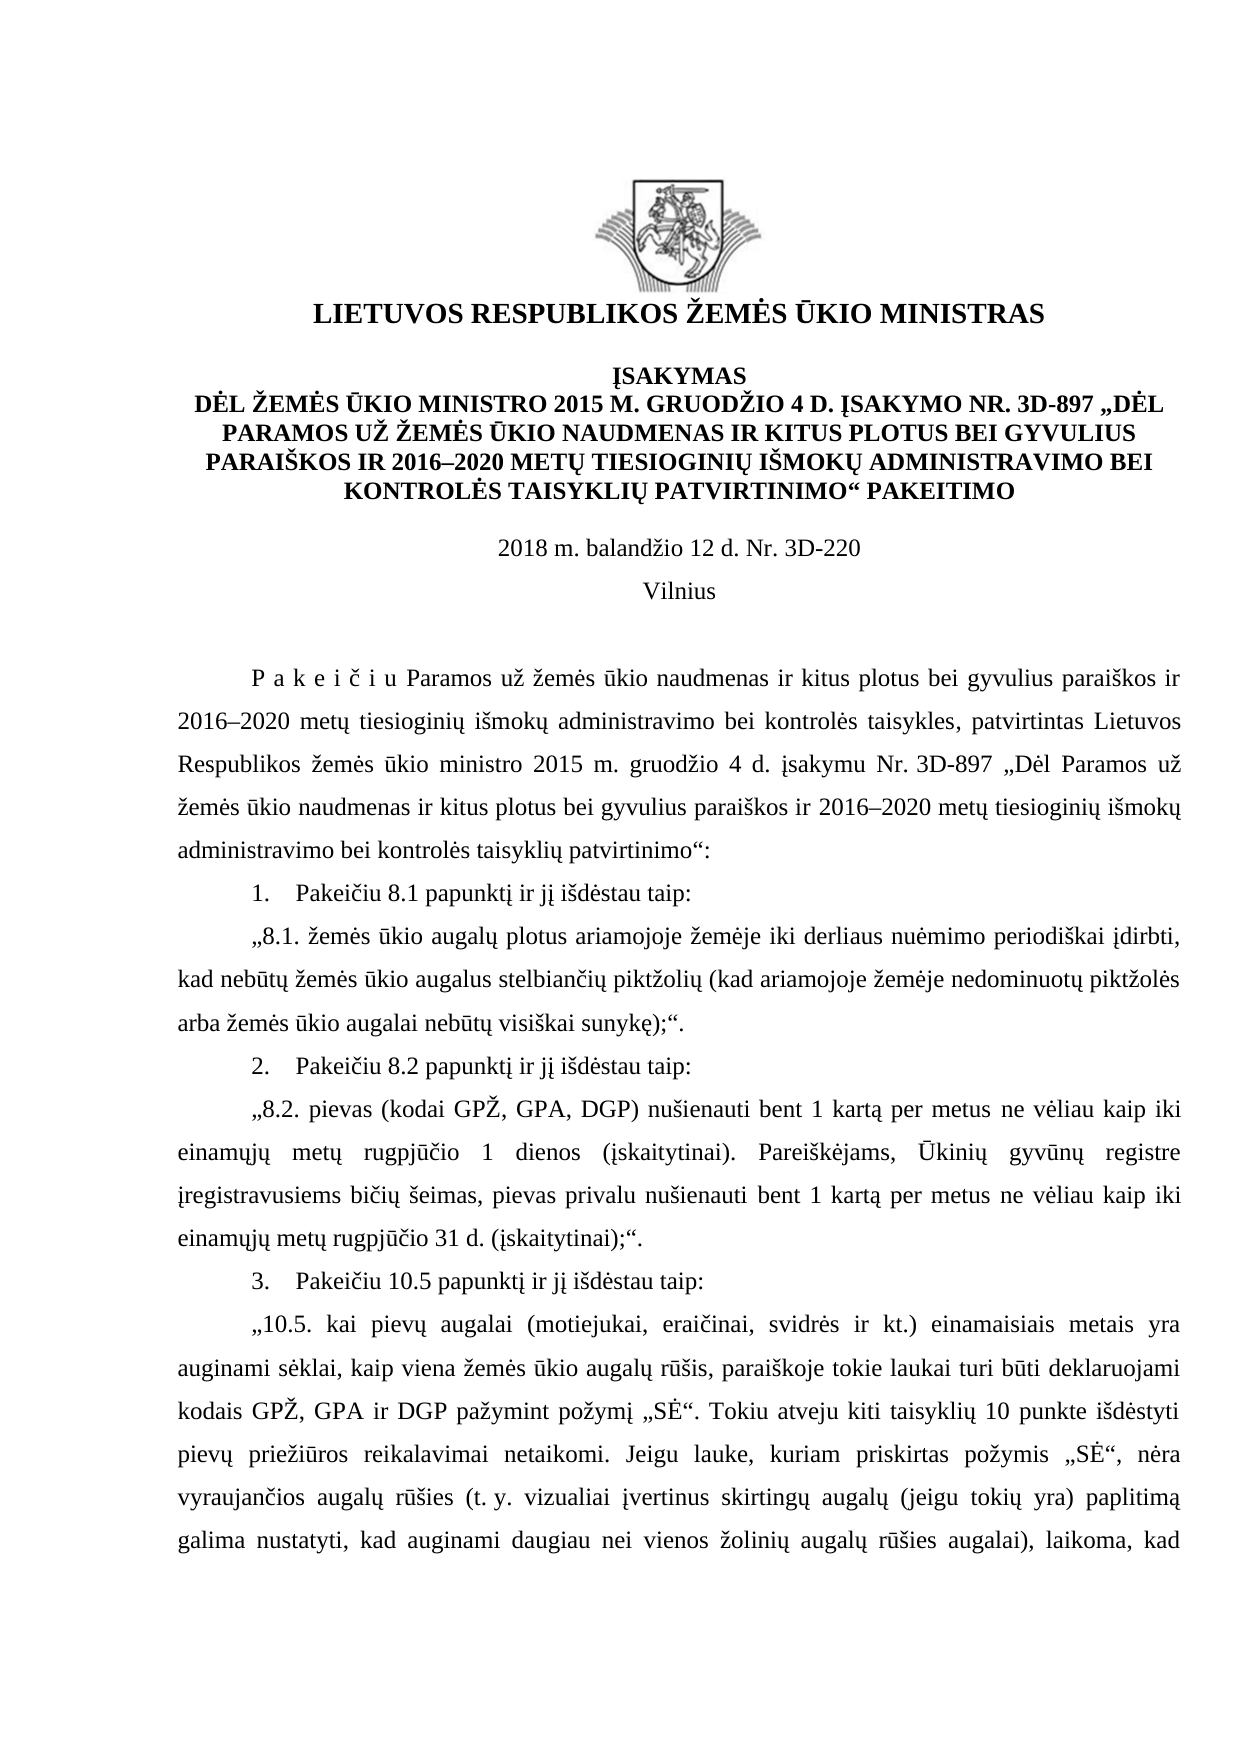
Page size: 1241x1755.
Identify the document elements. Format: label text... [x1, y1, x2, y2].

text „8.1. žemės ūkio augalų plotus ariamojoje žemėje iki derliaus nuėmimo periodiškai įdirbti, kad nebūtų žemės ūkio augalus stelbiančių piktžolių (kad ariamojoje žemėje nedominuotų piktžolės arba žemės ūkio augalai nebūtų visiškai sunykę);“. [177, 921, 1181, 1036]
text LIETUVOS RESPUBLIKOS ŽEMĖS ŪKIO MINISTRAS [177, 296, 1181, 330]
text Vilnius [177, 576, 1181, 605]
text 1. Pakeičiu 8.1 papunktį ir jį išdėstau taip: [177, 878, 1181, 907]
text „8.2. pievas (kodai GPŽ, GPA, DGP) nušienauti bent 1 kartą per metus ne vėliau kaip iki einamųjų metų rugpjūčio 1 dienos (įskaitytinai). Pareiškėjams, Ūkinių gyvūnų registre įregistravusiems bičių šeimas, pievas privalu nušienauti bent 1 kartą per metus ne vėliau kaip iki einamųjų metų rugpjūčio 31 d. (įskaitytinai);“. [177, 1094, 1181, 1252]
text ĮSAKYMAS [177, 361, 1181, 389]
text P a k e i č i u Paramos už žemės ūkio naudmenas ir kitus plotus bei gyvulius paraiškos ir 2016–2020 metų tiesioginių išmokų administravimo bei kontrolės taisykles, patvirtintas Lietuvos Respublikos žemės ūkio ministro 2015 m. gruodžio 4 d. įsakymu Nr. 3D-897 „Dėl Paramos už žemės ūkio naudmenas ir kitus plotus bei gyvulius paraiškos ir 2016–2020 metų tiesioginių išmokų administravimo bei kontrolės taisyklių patvirtinimo“: [177, 663, 1181, 864]
text 2. Pakeičiu 8.2 papunktį ir jį išdėstau taip: [177, 1051, 1181, 1079]
text 2018 m. balandžio 12 d. Nr. 3D-220 [177, 533, 1181, 562]
text DĖL ŽEMĖS ŪKIO MINISTRO 2015 M. GRUODŽIO 4 D. ĮSAKYMO NR. 3D-897 „DĖL PARAMOS UŽ ŽEMĖS ŪKIO NAUDMENAS IR KITUS PLOTUS BEI GYVULIUS PARAIŠKOS IR 2016–2020 METŲ TIESIOGINIŲ IŠMOKŲ ADMINISTRAVIMO BEI KONTROLĖS TAISYKLIŲ PATVIRTINIMO“ PAKEITIMO [177, 389, 1181, 504]
text 3. Pakeičiu 10.5 papunktį ir jį išdėstau taip: [177, 1266, 1181, 1295]
text „10.5. kai pievų augalai (motiejukai, eraičinai, svidrės ir kt.) einamaisiais metais yra auginami sėklai, kaip viena žemės ūkio augalų rūšis, paraiškoje tokie laukai turi būti deklaruojami kodais GPŽ, GPA ir DGP pažymint požymį „SĖ“. Tokiu atveju kiti taisyklių 10 punkte išdėstyti pievų priežiūros reikalavimai netaikomi. Jeigu lauke, kuriam priskirtas požymis „SĖ“, nėra vyraujančios augalų rūšies (t. y. vizualiai įvertinus skirtingų augalų (jeigu tokių yra) paplitimą galima nustatyti, kad auginami daugiau nei vienos žolinių augalų rūšies augalai), laikoma, kad [177, 1309, 1181, 1554]
